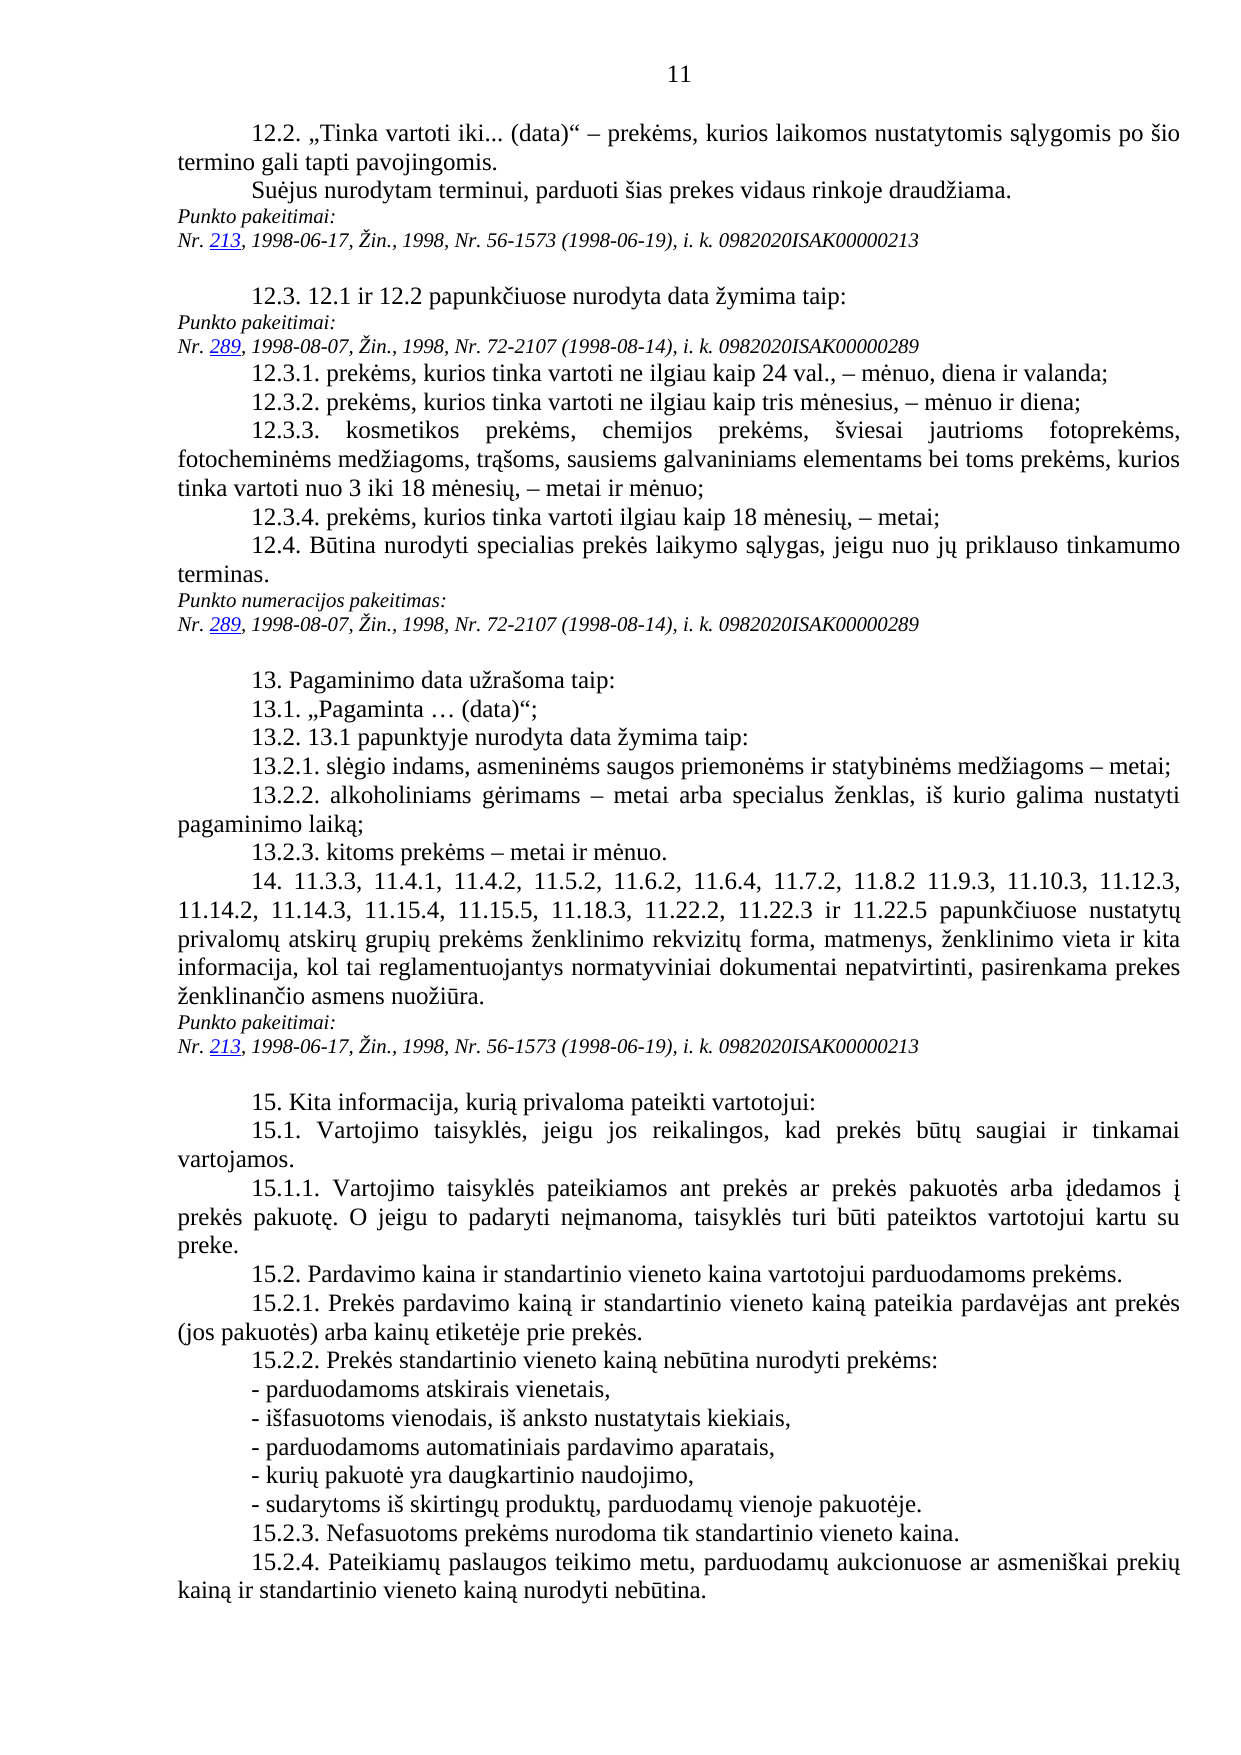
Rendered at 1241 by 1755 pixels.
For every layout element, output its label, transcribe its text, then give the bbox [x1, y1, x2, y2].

text 15.1.1. Vartojimo taisyklės pateikiamos ant prekės ar prekės pakuotės arba įdedamos į prekės pakuotę. O jeigu to padaryti neįmanoma, taisyklės turi būti pateiktos vartotojui kartu su preke. [177, 1173, 1181, 1259]
text - parduodamoms automatiniais pardavimo aparatais, [177, 1432, 1181, 1461]
text Punkto pakeitimai: [177, 204, 1181, 228]
text 12.3.1. prekėms, kurios tinka vartoti ne ilgiau kaip 24 val., – mėnuo, diena ir valanda; [177, 358, 1181, 387]
text 13.2.2. alkoholiniams gėrimams – metai arba specialus ženklas, iš kurio galima nustatyti pagaminimo laiką; [177, 780, 1181, 837]
text - sudarytoms iš skirtingų produktų, parduodamų vienoje pakuotėje. [177, 1489, 1181, 1518]
text 12.3.3. kosmetikos prekėms, chemijos prekėms, šviesai jautrioms fotoprekėms, fotocheminėms medžiagoms, trąšoms, sausiems galvaniniams elementams bei toms prekėms, kurios tinka vartoti nuo 3 iki 18 mėnesių, – metai ir mėnuo; [177, 416, 1181, 502]
text - išfasuotoms vienodais, iš anksto nustatytais kiekiais, [177, 1403, 1181, 1432]
text 13. Pagaminimo data užrašoma taip: [177, 665, 1181, 694]
text 12.4. Būtina nurodyti specialias prekės laikymo sąlygas, jeigu nuo jų priklauso tinkamumo terminas. [177, 531, 1181, 588]
text 15.1. Vartojimo taisyklės, jeigu jos reikalingos, kad prekės būtų saugiai ir tinkamai vartojamos. [177, 1116, 1181, 1173]
text 12.3. 12.1 ir 12.2 papunkčiuose nurodyta data žymima taip: [177, 281, 1181, 310]
text - kurių pakuotė yra daugkartinio naudojimo, [177, 1461, 1181, 1489]
text 15.2.1. Prekės pardavimo kainą ir standartinio vieneto kainą pateikia pardavėjas ant prekės (jos pakuotės) arba kainų etiketėje prie prekės. [177, 1288, 1181, 1346]
text 13.1. „Pagaminta … (data)“; [177, 694, 1181, 722]
text 15. Kita informacija, kurią privaloma pateikti vartotojui: [177, 1087, 1181, 1116]
text 13.2.3. kitoms prekėms – metai ir mėnuo. [177, 837, 1181, 866]
text Punkto pakeitimai: [177, 1010, 1181, 1034]
text 15.2. Pardavimo kaina ir standartinio vieneto kaina vartotojui parduodamoms prekėms. [177, 1259, 1181, 1288]
text Punkto numeracijos pakeitimas: [177, 588, 1181, 612]
text 13.2.1. slėgio indams, asmeninėms saugos priemonėms ir statybinėms medžiagoms – metai; [177, 751, 1181, 780]
text Nr. 213, 1998-06-17, Žin., 1998, Nr. 56-1573 (1998-06-19), i. k. 0982020ISAK00000213 [177, 228, 1181, 252]
text Suėjus nurodytam terminui, parduoti šias prekes vidaus rinkoje draudžiama. [177, 176, 1181, 204]
text 14. 11.3.3, 11.4.1, 11.4.2, 11.5.2, 11.6.2, 11.6.4, 11.7.2, 11.8.2 11.9.3, 11.10.3, 11.12.3, 11.14.2, 11.14.3, 11.15.4, 11.15.5, 11.18.3, 11.22.2, 11.22.3 ir 11.22.5 papunkčiuose nustatytų privalomų atskirų grupių prekėms ženklinimo rekvizitų forma, matmenys, ženklinimo vieta ir kita informacija, kol tai reglamentuojantys normatyviniai dokumentai nepatvirtinti, pasirenkama prekes ženklinančio asmens nuožiūra. [177, 866, 1181, 1010]
text 15.2.2. Prekės standartinio vieneto kainą nebūtina nurodyti prekėms: [177, 1346, 1181, 1374]
text 12.3.2. prekėms, kurios tinka vartoti ne ilgiau kaip tris mėnesius, – mėnuo ir diena; [177, 387, 1181, 416]
text 15.2.4. Pateikiamų paslaugos teikimo metu, parduodamų aukcionuose ar asmeniškai prekių kainą ir standartinio vieneto kainą nurodyti nebūtina. [177, 1547, 1181, 1604]
text - parduodamoms atskirais vienetais, [177, 1374, 1181, 1403]
text Punkto pakeitimai: [177, 310, 1181, 334]
text Nr. 289, 1998-08-07, Žin., 1998, Nr. 72-2107 (1998-08-14), i. k. 0982020ISAK00000289 [177, 334, 1181, 358]
text 12.2. „Tinka vartoti iki... (data)“ – prekėms, kurios laikomos nustatytomis sąlygomis po šio termino gali tapti pavojingomis. [177, 118, 1181, 176]
text 15.2.3. Nefasuotoms prekėms nurodoma tik standartinio vieneto kaina. [177, 1518, 1181, 1547]
text Nr. 213, 1998-06-17, Žin., 1998, Nr. 56-1573 (1998-06-19), i. k. 0982020ISAK00000213 [177, 1034, 1181, 1058]
text 12.3.4. prekėms, kurios tinka vartoti ilgiau kaip 18 mėnesių, – metai; [177, 502, 1181, 531]
text Nr. 289, 1998-08-07, Žin., 1998, Nr. 72-2107 (1998-08-14), i. k. 0982020ISAK00000289 [177, 612, 1181, 636]
text 13.2. 13.1 papunktyje nurodyta data žymima taip: [177, 722, 1181, 751]
